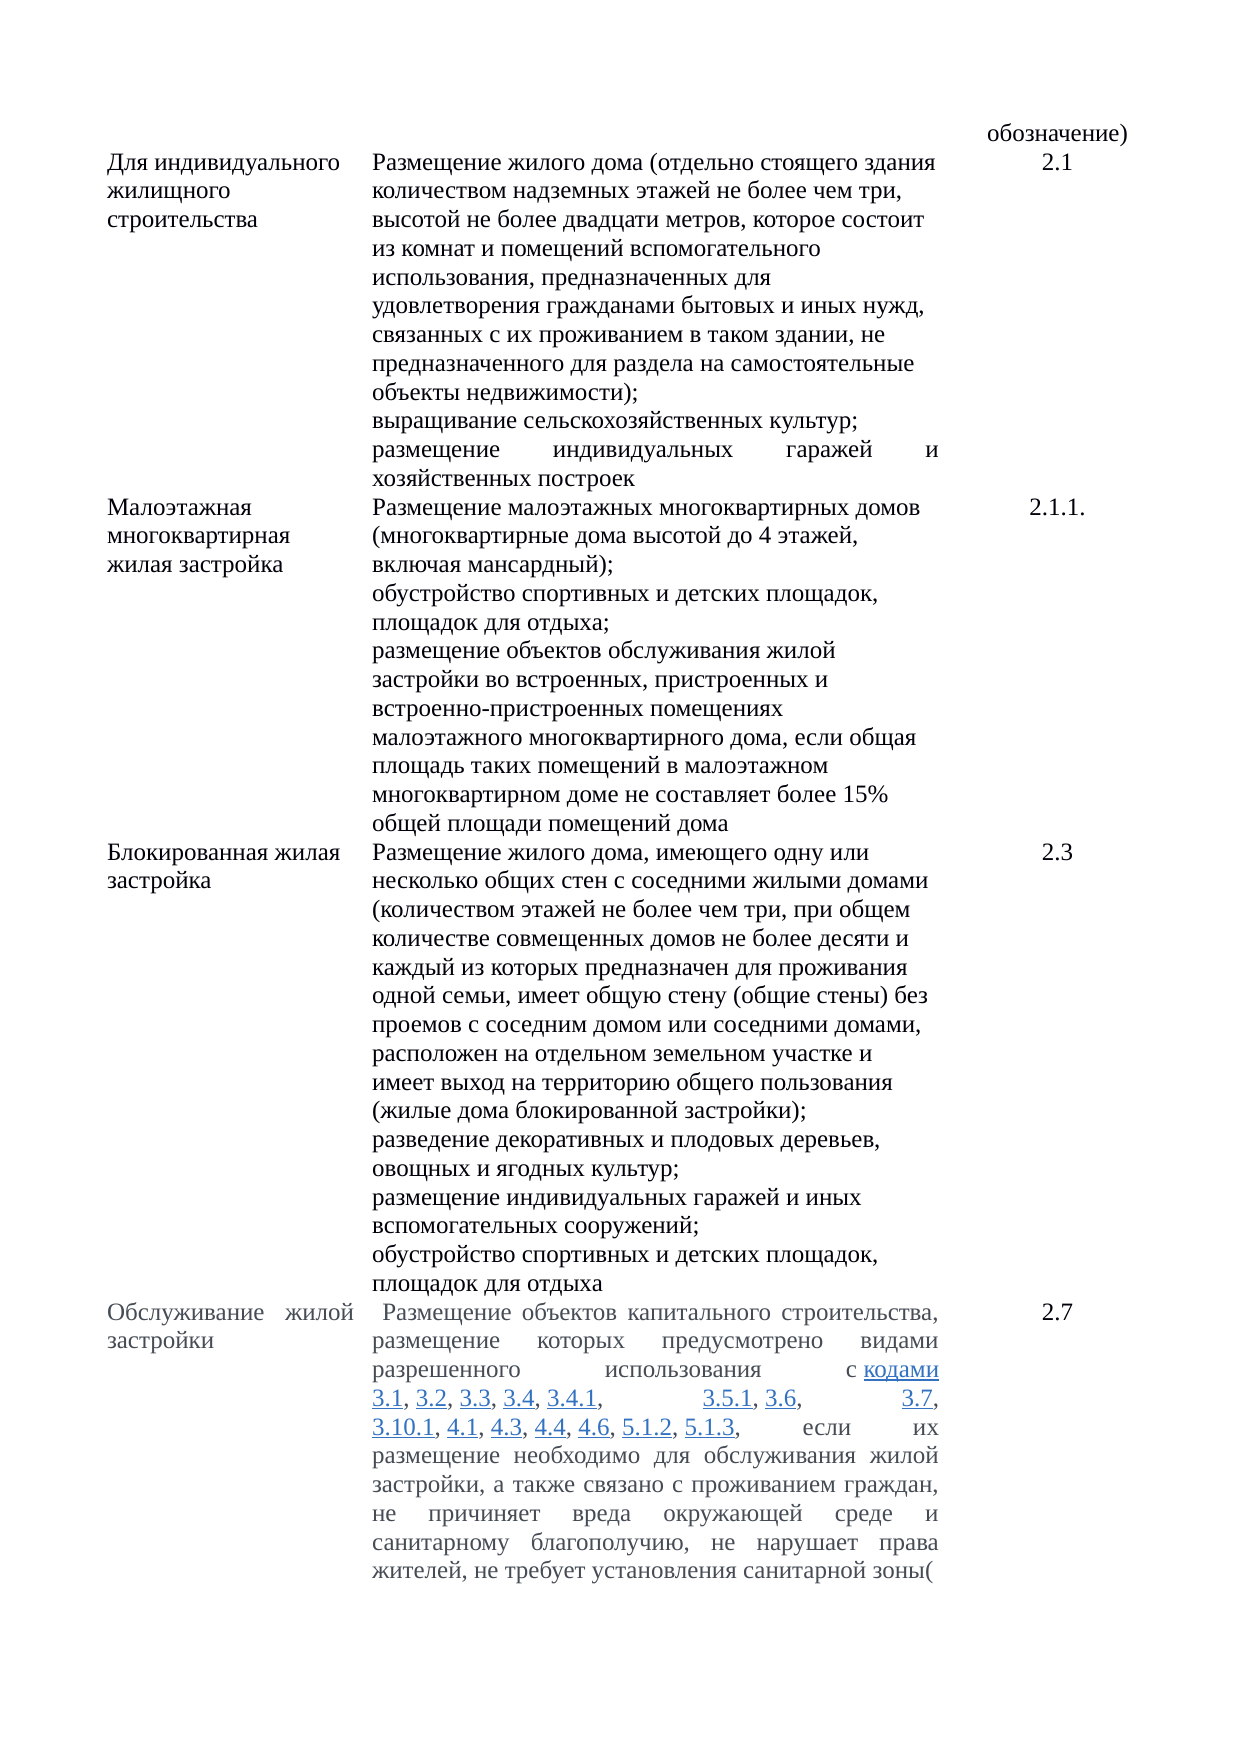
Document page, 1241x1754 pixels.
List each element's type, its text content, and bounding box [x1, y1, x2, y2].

table_cell 2.1.1. [950, 492, 1169, 837]
table_cell обозначение) [950, 118, 1169, 147]
table_cell 2.3 [950, 837, 1169, 1297]
table_cell Размещение малоэтажных многоквартирных домов (многоквартирные дома высотой до 4 этажей, включая мансардный); обустройство спортивных и детских площадок, площадок для отдыха; размещение объектов обслуживания жилой застройки во встроенных, пристроенных и встроенно-пристроенных помещениях малоэтажного многоквартирного дома, если общая площадь таких помещений в малоэтажном многоквартирном доме не составляет более 15% общей площади помещений дома [365, 492, 950, 837]
table_cell Размещение жилого дома (отдельно стоящего здания количеством надземных этажей не более чем три, высотой не более двадцати метров, которое состоит из комнат и помещений вспомогательного использования, предназначенных для удовлетворения гражданами бытовых и иных нужд, связанных с их проживанием в таком здании, не предназначенного для раздела на самостоятельные объекты недвижимости); выращивание сельскохозяйственных культур; размещение индивидуальных гаражей и хозяйственных построек [365, 147, 950, 492]
table_cell [365, 118, 950, 147]
table_cell Для индивидуального жилищного строительства [100, 147, 365, 492]
table_cell Малоэтажная многоквартирная жилая застройка [100, 492, 365, 837]
table_cell [100, 118, 365, 147]
table_cell Размещение жилого дома, имеющего одну или несколько общих стен с соседними жилыми домами (количеством этажей не более чем три, при общем количестве совмещенных домов не более десяти и каждый из которых предназначен для проживания одной семьи, имеет общую стену (общие стены) без проемов с соседним домом или соседними домами, расположен на отдельном земельном участке и имеет выход на территорию общего пользования (жилые дома блокированной застройки); разведение декоративных и плодовых деревьев, овощных и ягодных культур; размещение индивидуальных гаражей и иных вспомогательных сооружений; обустройство спортивных и детских площадок, площадок для отдыха [365, 837, 950, 1297]
table_cell Размещение объектов капитального строительства, размещение которых предусмотрено видами разрешенного использования с кодами 3.1, 3.2, 3.3, 3.4, 3.4.1, 3.5.1, 3.6, 3.7, 3.10.1, 4.1, 4.3, 4.4, 4.6, 5.1.2, 5.1.3, если их размещение необходимо для обслуживания жилой застройки, а также связано с проживанием граждан, не причиняет вреда окружающей среде и санитарному благополучию, не нарушает права жителей, не требует установления санитарной зоны( [365, 1297, 950, 1613]
table_cell Блокированная жилая застройка [100, 837, 365, 1297]
table_cell 2.7 [950, 1297, 1169, 1613]
table_cell Обслуживание жилой застройки [100, 1297, 365, 1613]
table_cell 2.1 [950, 147, 1169, 492]
